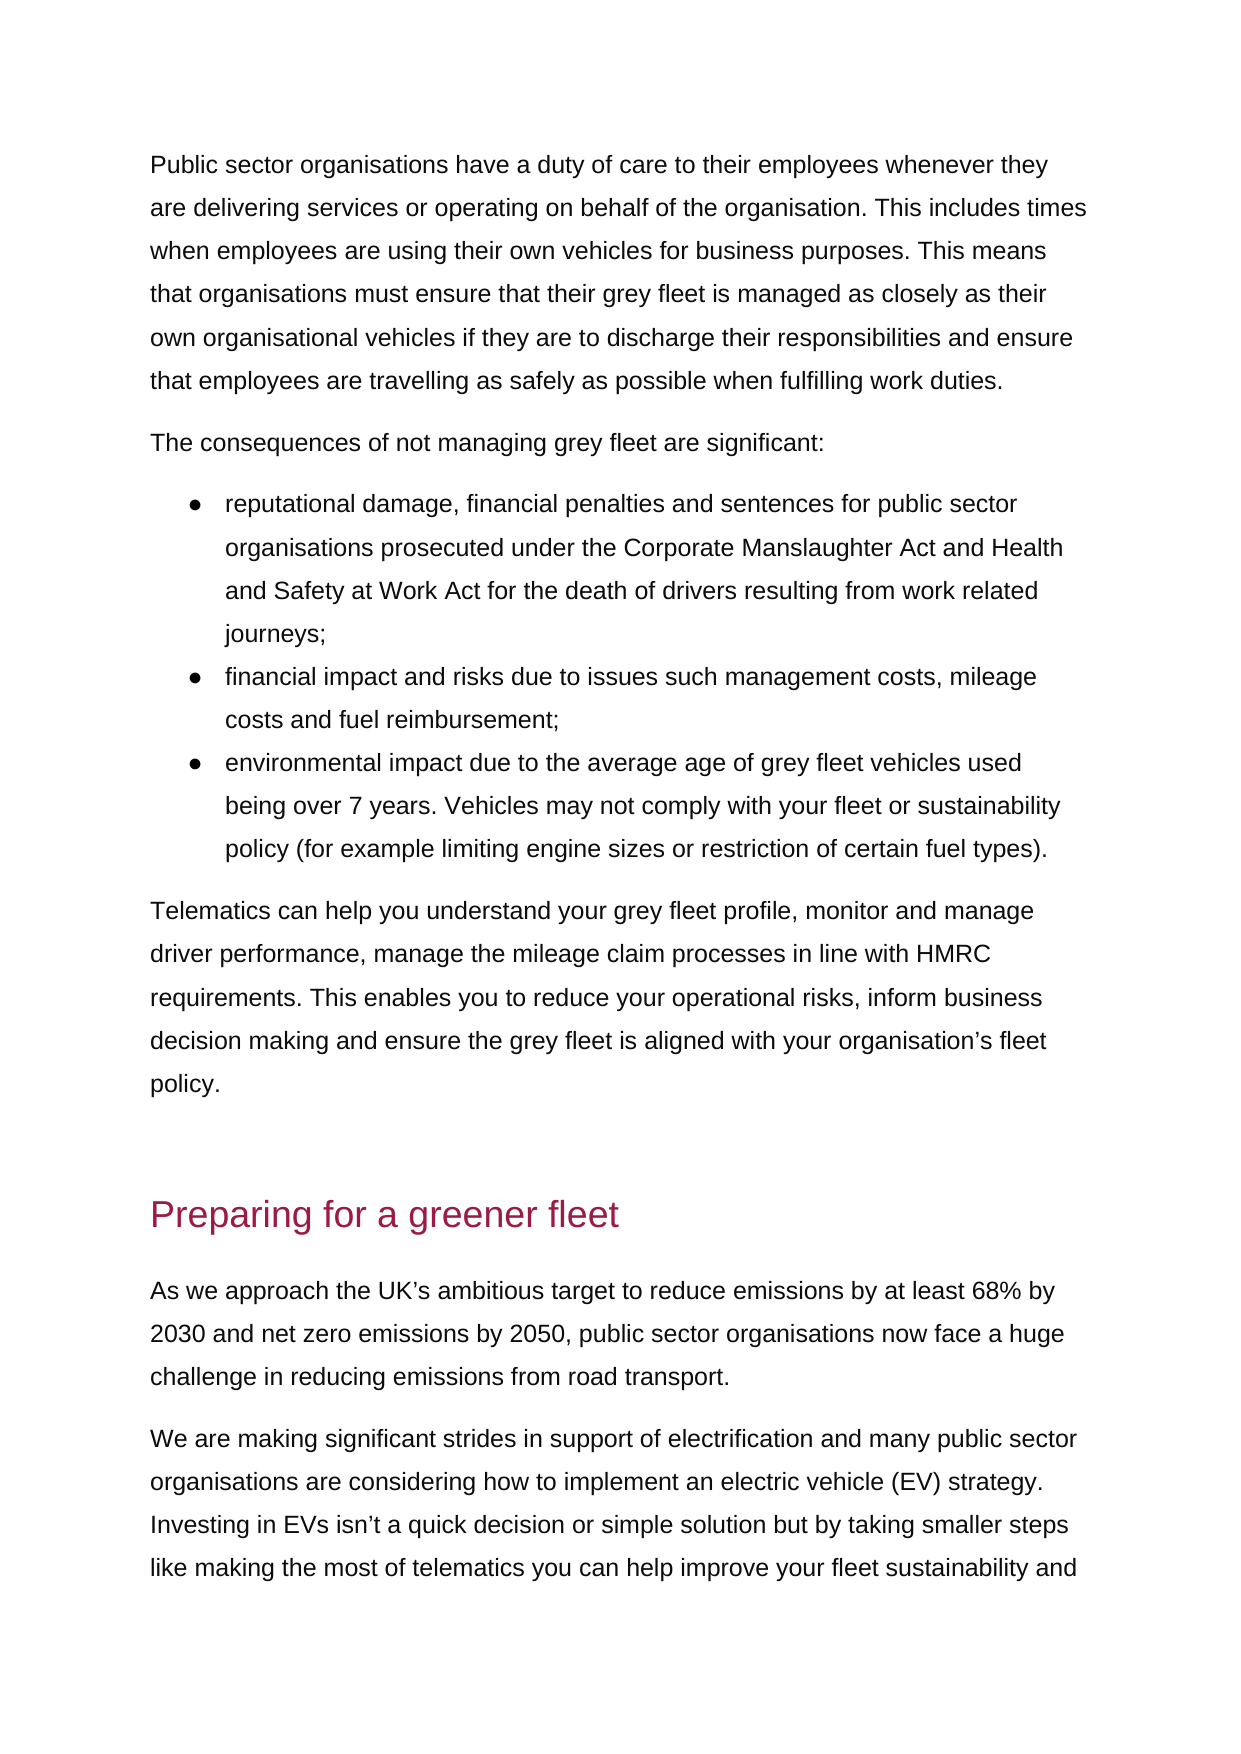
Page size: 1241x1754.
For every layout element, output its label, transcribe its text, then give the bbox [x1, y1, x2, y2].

text Public sector organisations have a duty of care to their employees whenever they are delivering services or operating on behalf of the organisation. This includes times when employees are using their own vehicles for business purposes. This means that organisations must ensure that their grey fleet is managed as closely as their own organisational vehicles if they are to discharge their responsibilities and ensure that employees are travelling as safely as possible when fulfilling work duties. [150, 150, 1090, 394]
text We are making significant strides in support of electrification and many public sector organisations are considering how to implement an electric vehicle (EV) strategy. Investing in EVs isn’t a quick decision or simple solution but by taking smaller steps like making the most of telematics you can help improve your fleet sustainability and [150, 1424, 1090, 1582]
list reputational damage, financial penalties and sentences for public sector organisations prosecuted under the Corporate Manslaughter Act and Health and Safety at Work Act for the death of drivers resulting from work related journeys; [187, 489, 1090, 647]
list financial impact and risks due to issues such management costs, mileage costs and fuel reimbursement; [187, 662, 1090, 734]
text The consequences of not managing grey fleet are significant: [150, 427, 1090, 456]
text As we approach the UK’s ambitious target to reduce emissions by at least 68% by 2030 and net zero emissions by 2050, public sector organisations now face a huge challenge in reducing emissions from road transport. [150, 1276, 1090, 1391]
text Telematics can help you understand your grey fleet profile, monitor and manage driver performance, manage the mileage claim processes in line with HMRC requirements. This enables you to reduce your operational risks, inform business decision making and ensure the grey fleet is aligned with your organisation’s fleet policy. [150, 896, 1090, 1097]
text Preparing for a greener fleet [150, 1192, 1090, 1236]
list environmental impact due to the average age of grey fleet vehicles used being over 7 years. Vehicles may not comply with your fleet or sustainability policy (for example limiting engine sizes or restriction of certain fuel types). [187, 748, 1090, 863]
